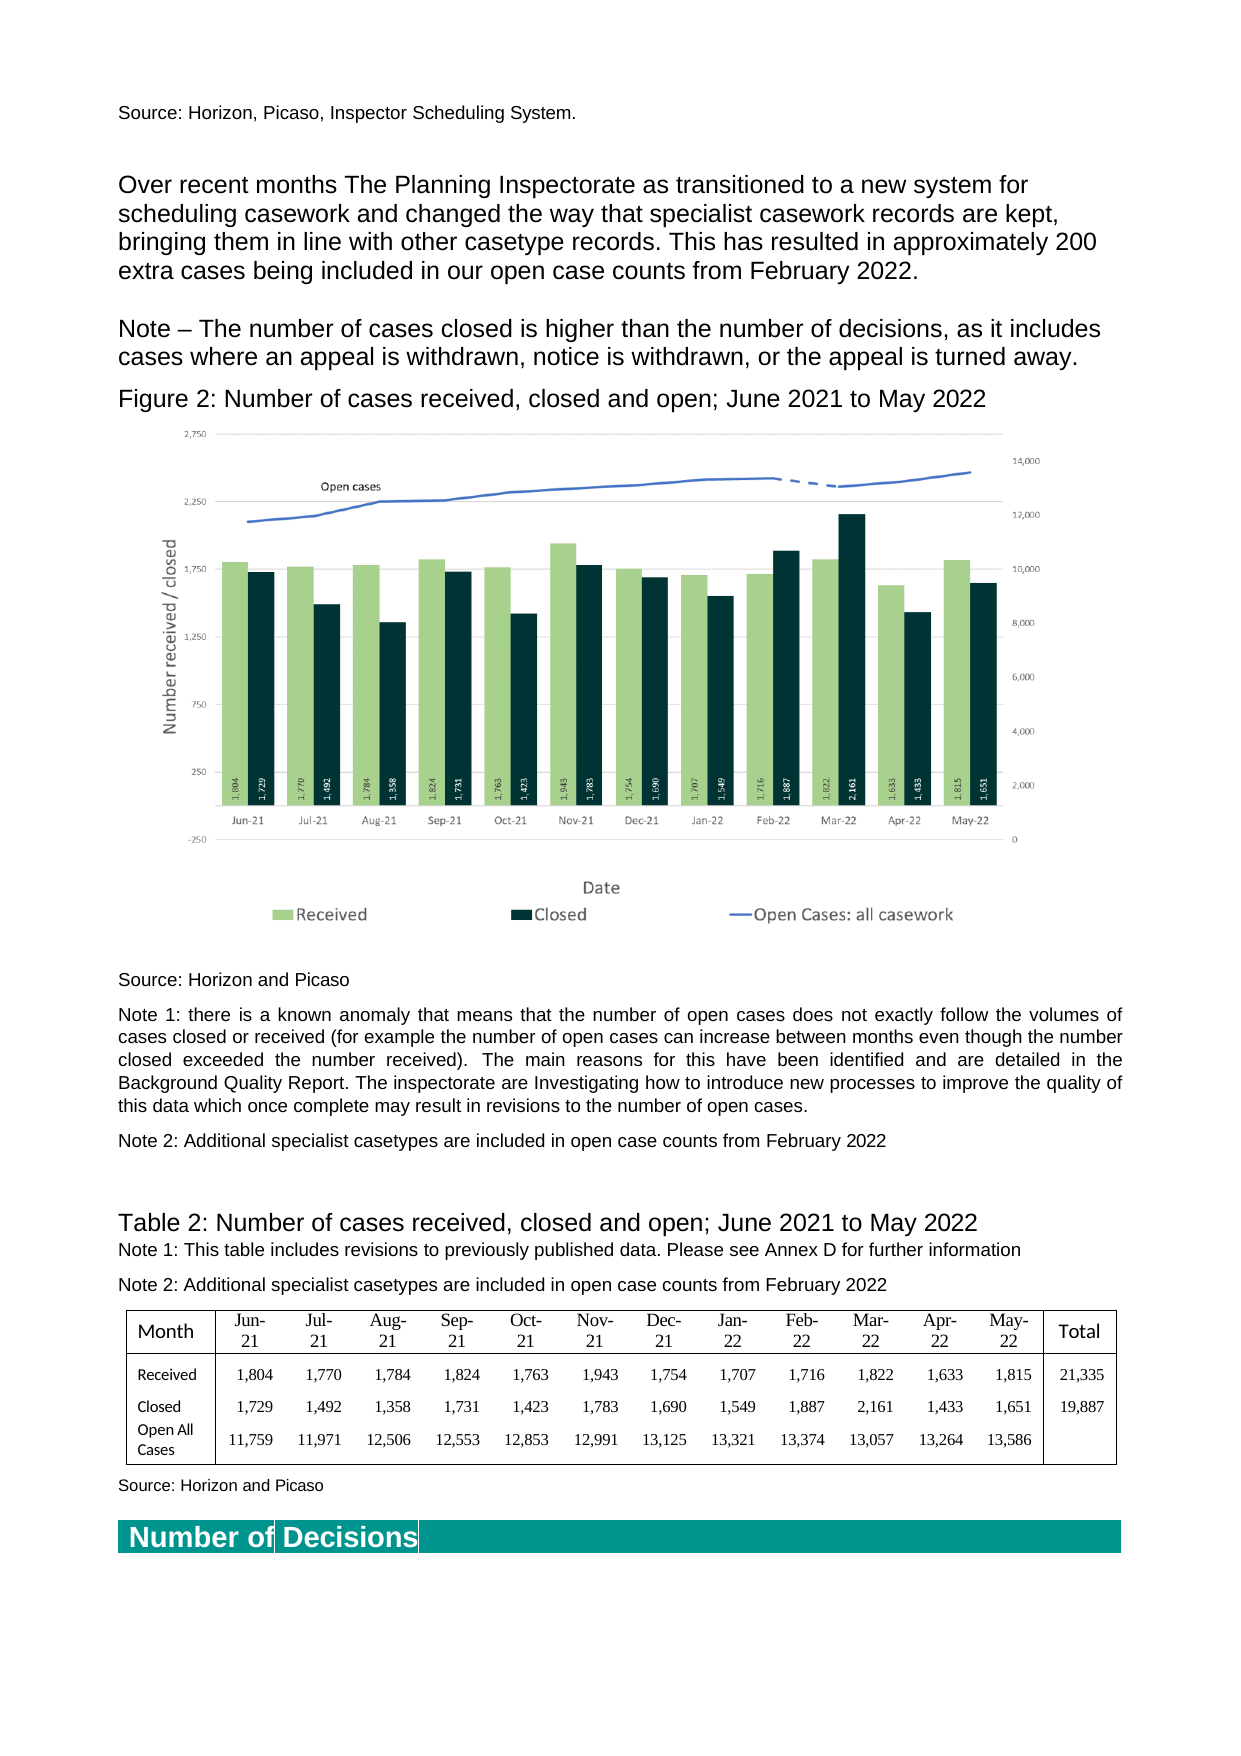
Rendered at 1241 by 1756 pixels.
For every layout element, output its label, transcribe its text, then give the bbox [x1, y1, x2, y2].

table_header Mar- 22 [837, 1311, 906, 1353]
table_cell 1,358 [354, 1392, 423, 1421]
table_header Feb- 22 [768, 1311, 837, 1353]
text Figure 2: Number of cases received, closed and open; June 2021 to May 2022 [118, 384, 1193, 412]
table_cell 13,321 [699, 1421, 768, 1464]
table_cell 13,374 [768, 1421, 837, 1464]
table_cell 1,651 [975, 1392, 1043, 1421]
table_cell 1,783 [561, 1392, 630, 1421]
table_cell 1,815 [975, 1354, 1043, 1392]
table_cell 1,433 [906, 1392, 975, 1421]
table_cell 1,549 [699, 1392, 768, 1421]
table_cell 1,822 [837, 1354, 906, 1392]
text Source: Horizon and Picaso [118, 1476, 1193, 1495]
table_header Month [127, 1311, 215, 1353]
table_cell 1,887 [768, 1392, 837, 1421]
text Source: Horizon and Picaso [118, 969, 1193, 991]
table_cell 21,335 [1044, 1354, 1116, 1392]
table_header Apr- 22 [906, 1311, 975, 1353]
table_header Dec- 21 [630, 1311, 699, 1353]
table_cell 19,887 [1044, 1392, 1116, 1421]
table_cell 1,423 [492, 1392, 561, 1421]
table_header Total [1044, 1311, 1116, 1353]
table_cell 1,707 [699, 1354, 768, 1392]
table_header Jul- 21 [285, 1311, 354, 1353]
table_header Jan- 22 [699, 1311, 768, 1353]
table_header Jun- 21 [216, 1311, 284, 1353]
table_cell 13,586 [975, 1421, 1043, 1464]
table_cell 1,943 [561, 1354, 630, 1392]
table_cell 1,731 [423, 1392, 492, 1421]
table_cell [1044, 1421, 1116, 1464]
table_cell 1,633 [906, 1354, 975, 1392]
table_cell Received [127, 1354, 215, 1392]
table_cell 11,759 [216, 1421, 284, 1464]
table_cell 1,690 [630, 1392, 699, 1421]
table_cell 1,754 [630, 1354, 699, 1392]
text Note – The number of cases closed is higher than the number of decisions, as it includes cases where an appeal is withdrawn, notice is withdrawn, or the appeal is turned away. [118, 314, 1126, 371]
table_cell 1,729 [216, 1392, 284, 1421]
table_cell 12,853 [492, 1421, 561, 1464]
table_cell 13,125 [630, 1421, 699, 1464]
table_cell 1,763 [492, 1354, 561, 1392]
text Over recent months The Planning Inspectorate as transitioned to a new system for scheduling casework and changed the way that specialist casework records are kept, bringing them in line with other casetype records. This has resulted in approximately 200 extra cases being included in our open case counts from February 2022. [118, 170, 1126, 285]
table_cell 12,553 [423, 1421, 492, 1464]
table_cell 1,804 [216, 1354, 284, 1392]
text Table 2: Number of cases received, closed and open; June 2021 to May 2022 [118, 1208, 1193, 1236]
table_header May- 22 [975, 1311, 1043, 1353]
table_header Aug- 21 [354, 1311, 423, 1353]
table_cell 13,057 [837, 1421, 906, 1464]
table_header Oct- 21 [492, 1311, 561, 1353]
table_cell 1,716 [768, 1354, 837, 1392]
table_cell 1,770 [285, 1354, 354, 1392]
table_cell 1,784 [354, 1354, 423, 1392]
table_cell 1,492 [285, 1392, 354, 1421]
table_cell 13,264 [906, 1421, 975, 1464]
text Note 1: This table includes revisions to previously published data. Please see Annex D for further information Note 2: Additional specialist casetypes are included in open case counts from February 2022 [118, 1238, 1050, 1296]
text Note 1: there is a known anomaly that means that the number of open cases does not exactly follow the volumes of cases closed or received (for example the number of open cases can increase between months even though the number closed exceeded the number received). The main reasons for this have been identified and are detailed in the Background Quality Report. The inspectorate are Investigating how to introduce new processes to improve the quality of this data which once complete may result in revisions to the number of open cases. [118, 1003, 1123, 1116]
table_cell 2,161 [837, 1392, 906, 1421]
table_header Nov- 21 [561, 1311, 630, 1353]
text Source: Horizon, Picaso, Inspector Scheduling System. [118, 102, 1193, 123]
table_cell 1,824 [423, 1354, 492, 1392]
table_cell 12,506 [354, 1421, 423, 1464]
table_header Sep- 21 [423, 1311, 492, 1353]
text Note 2: Additional specialist casetypes are included in open case counts from February 2022 [118, 1130, 1193, 1151]
table_cell Closed [127, 1392, 215, 1421]
table_cell 11,971 [285, 1421, 354, 1464]
table_cell 12,991 [561, 1421, 630, 1464]
table_cell Open All Cases [127, 1421, 215, 1464]
subtitle Number of Decisions [118, 1520, 1193, 1553]
